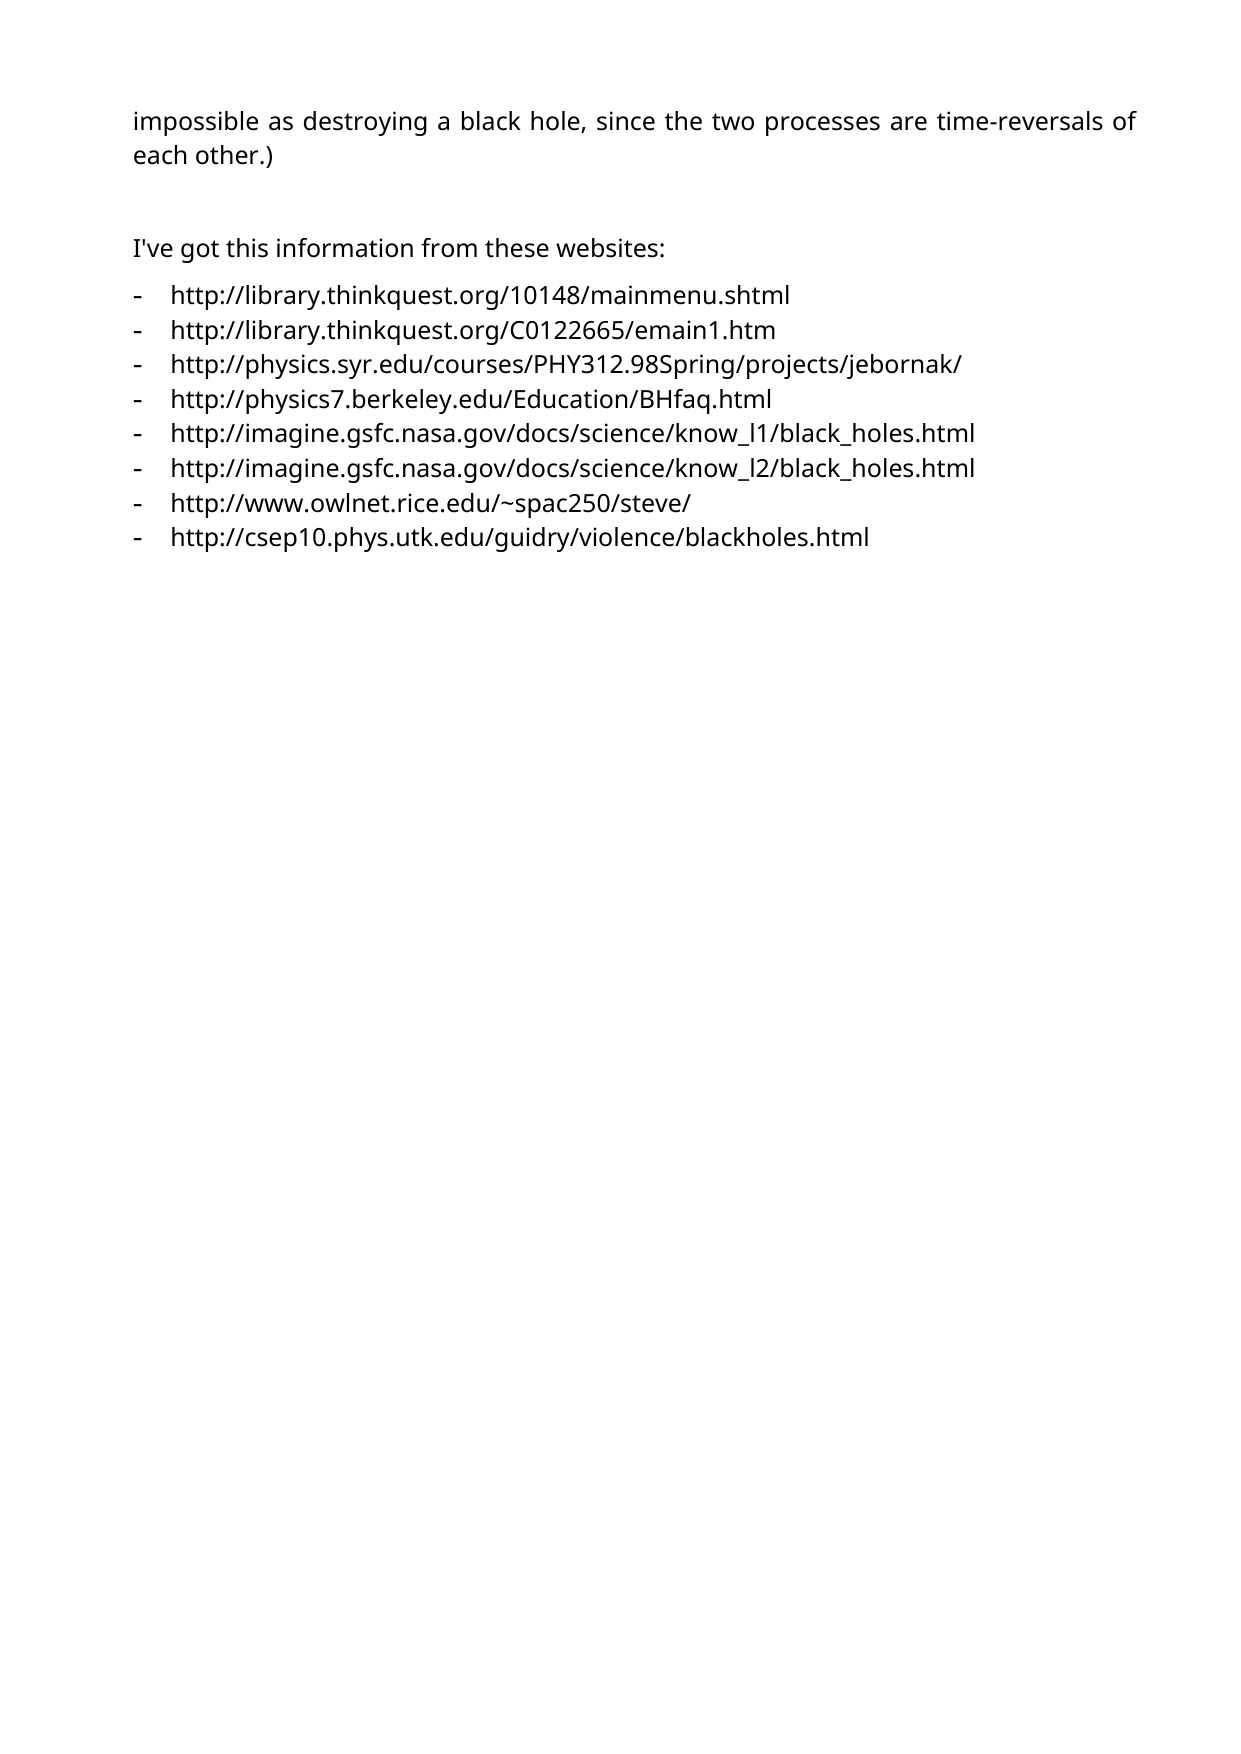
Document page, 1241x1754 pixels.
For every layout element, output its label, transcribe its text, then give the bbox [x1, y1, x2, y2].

list http://imagine.gsfc.nasa.gov/docs/science/know_l1/black_holes.html [133, 416, 1137, 450]
list http://library.thinkquest.org/C0122665/emain1.htm [133, 312, 1137, 346]
list http://www.owlnet.rice.edu/~spac250/steve/ [133, 485, 1137, 519]
list http://physics.syr.edu/courses/PHY312.98Spring/projects/jebornak/ [133, 346, 1137, 381]
list http://physics7.berkeley.edu/Education/BHfaq.html [133, 381, 1137, 416]
text impossible as destroying a black hole, since the two processes are time-reversals of each other.) [133, 103, 1137, 172]
list http://imagine.gsfc.nasa.gov/docs/science/know_l2/black_holes.html [133, 450, 1137, 485]
list http://library.thinkquest.org/10148/mainmenu.shtml [133, 277, 1137, 312]
text I've got this information from these websites: [133, 231, 1137, 265]
list http://csep10.phys.utk.edu/guidry/violence/blackholes.html [133, 519, 1137, 554]
